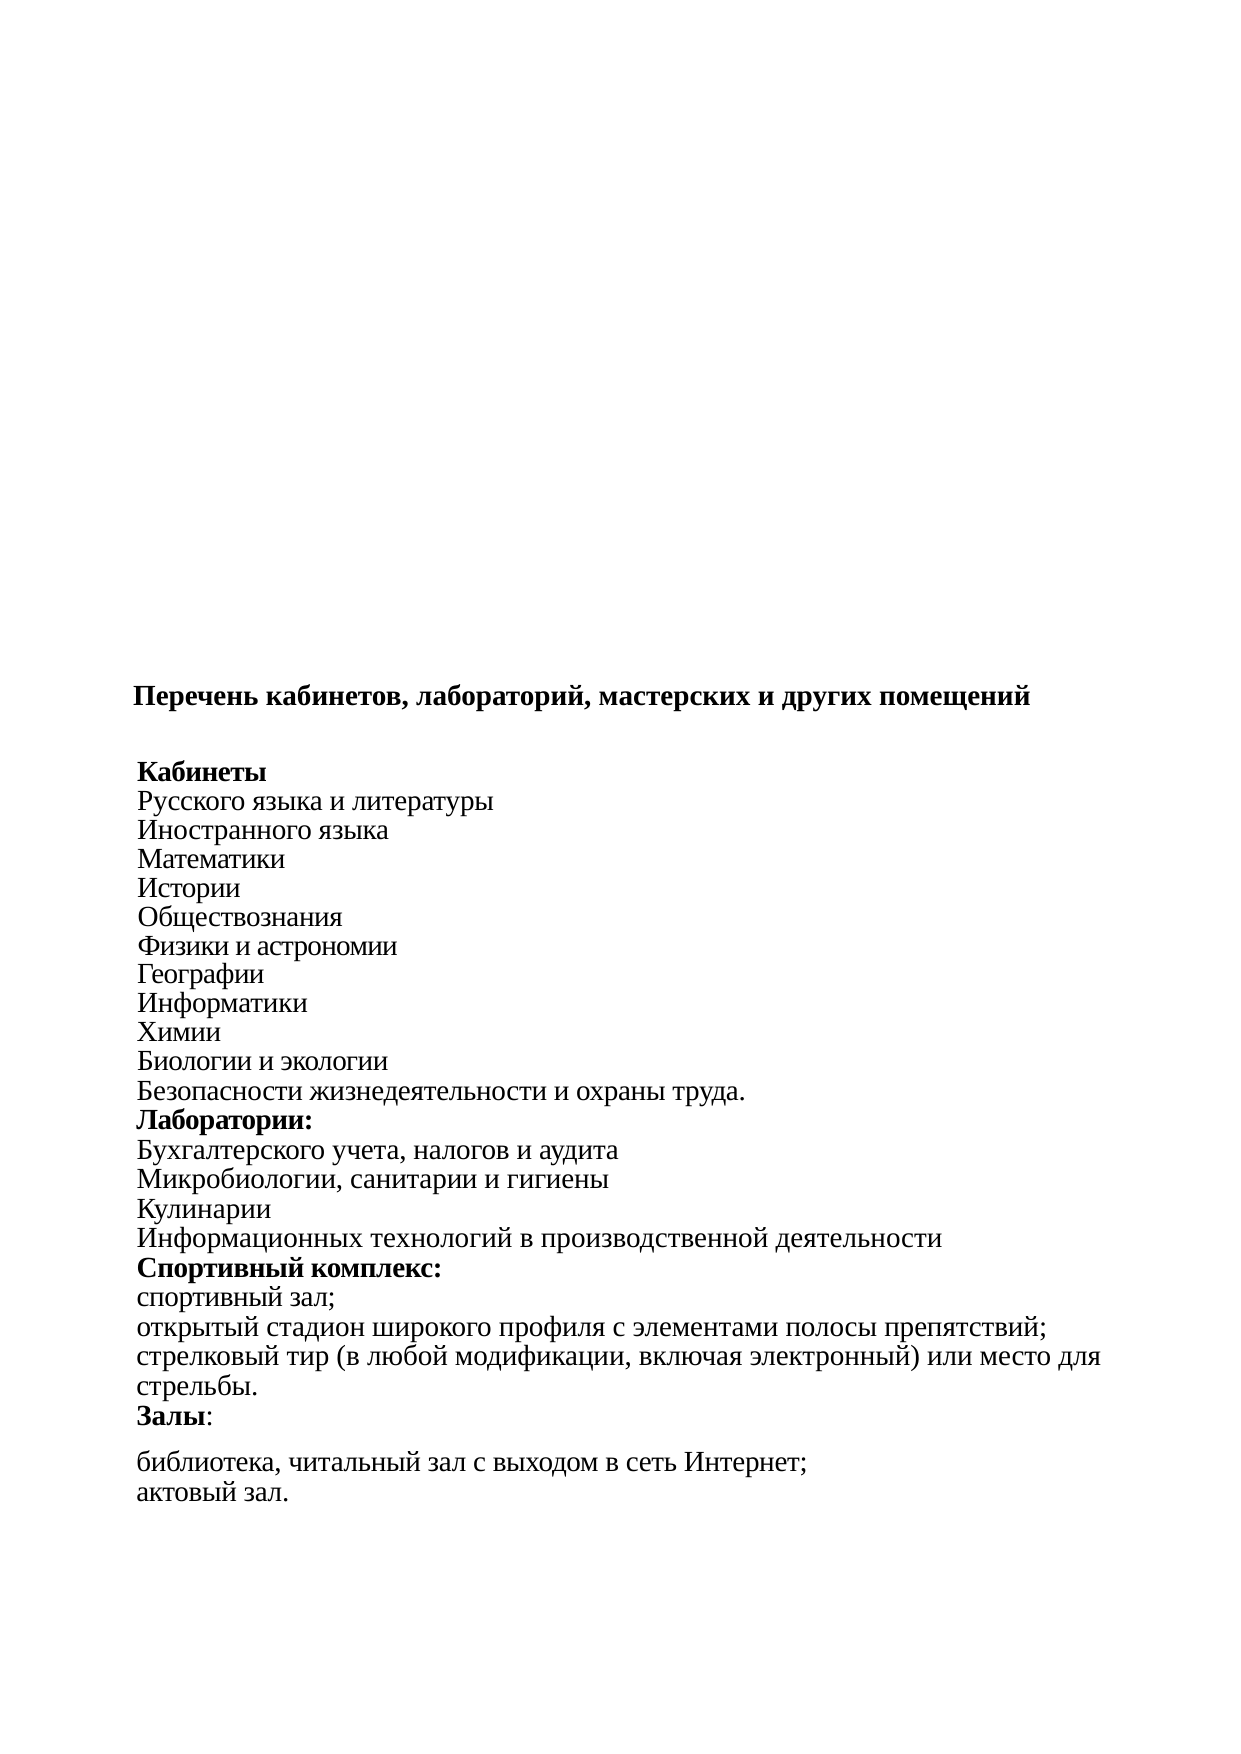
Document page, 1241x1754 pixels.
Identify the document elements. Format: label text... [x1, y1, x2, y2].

text Залы: [136, 1402, 1167, 1431]
text Биологии и экологии [137, 1048, 1167, 1077]
text Безопасности жизнедеятельности и охраны труда. [136, 1077, 1167, 1106]
text спортивный зал; [136, 1283, 1167, 1312]
text Кулинарии [136, 1194, 1167, 1224]
text стрелковый тир (в любой модификации, включая электронный) или место для стрельбы. [136, 1342, 1167, 1401]
text Информатики [137, 990, 1167, 1019]
text Лаборатории: [136, 1106, 1167, 1136]
text Истории [137, 874, 1167, 903]
text Микробиологии, санитарии и гигиены [136, 1165, 1167, 1194]
text Химии [136, 1019, 1167, 1048]
text Информационных технологий в производственной деятельности [136, 1224, 1167, 1253]
text Кабинеты [137, 758, 1167, 787]
text Спортивный комплекс: [136, 1253, 1167, 1283]
text Математики [137, 845, 1167, 874]
text актовый зал. [136, 1478, 1167, 1507]
text Физики и астрономии [137, 932, 1167, 961]
text Бухгалтерского учета, налогов и аудита [136, 1136, 1167, 1165]
text Перечень кабинетов, лабораторий, мастерских и других помещений [133, 675, 1166, 712]
text Иностранного языка [137, 816, 1167, 845]
text Обществознания [137, 903, 1167, 932]
text Географии [137, 961, 1167, 990]
text библиотека, читальный зал с выходом в сеть Интернет; [136, 1448, 1167, 1478]
text Русского языка и литературы [137, 787, 1167, 816]
text открытый стадион широкого профиля с элементами полосы препятствий; [136, 1312, 1167, 1342]
